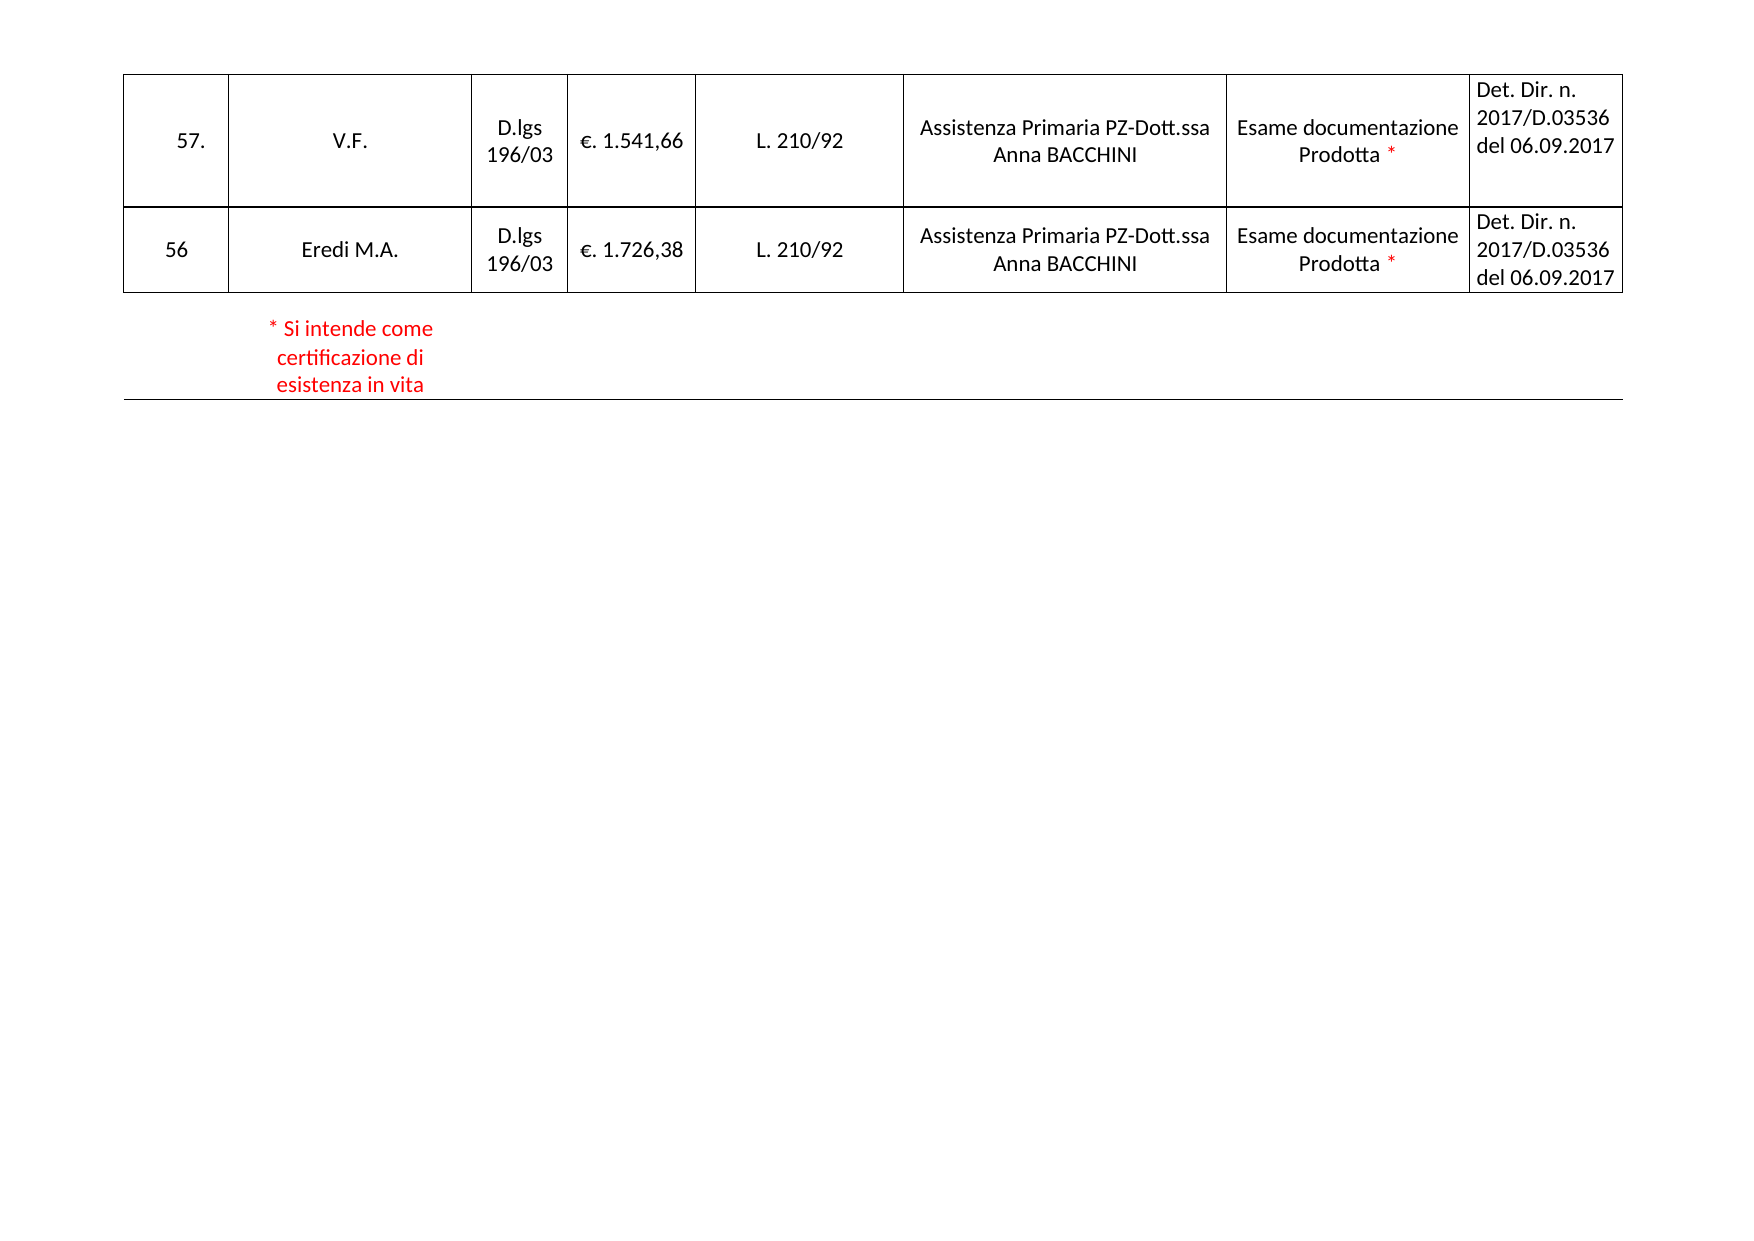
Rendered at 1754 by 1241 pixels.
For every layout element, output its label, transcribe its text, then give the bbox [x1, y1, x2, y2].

table_cell L. 210/92 [696, 75, 903, 206]
table_cell [124, 75, 228, 206]
table_cell D.lgs 196/03 [472, 208, 567, 292]
table_cell Assistenza Primaria PZ-Dott.ssa Anna BACCHINI [904, 208, 1226, 292]
table_cell L. 210/92 [696, 208, 903, 292]
table_cell Det. Dir. n. 2017/D.03536 del 06.09.2017 [1470, 75, 1622, 206]
table_cell €. 1.541,66 [568, 75, 695, 206]
table_cell €. 1.726,38 [568, 208, 695, 292]
table_cell Esame documentazione Prodotta * [1227, 208, 1469, 292]
table_cell Assistenza Primaria PZ-Dott.ssa Anna BACCHINI [904, 75, 1226, 206]
table_cell [696, 293, 904, 399]
table_cell [1469, 293, 1622, 399]
table_cell [904, 293, 1227, 399]
table_cell [124, 293, 229, 399]
table_cell D.lgs 196/03 [472, 75, 567, 206]
table_cell * Si intende come certificazione di esistenza in vita [229, 293, 472, 399]
table_cell Eredi M.A. [229, 208, 471, 292]
table_cell Det. Dir. n. 2017/D.03536 del 06.09.2017 [1470, 208, 1622, 292]
table_cell [568, 293, 696, 399]
table_cell [1227, 293, 1469, 399]
table_cell 56 [124, 208, 228, 292]
table_cell [472, 293, 568, 399]
table_cell V.F. [229, 75, 471, 206]
table_cell Esame documentazione Prodotta * [1227, 75, 1469, 206]
